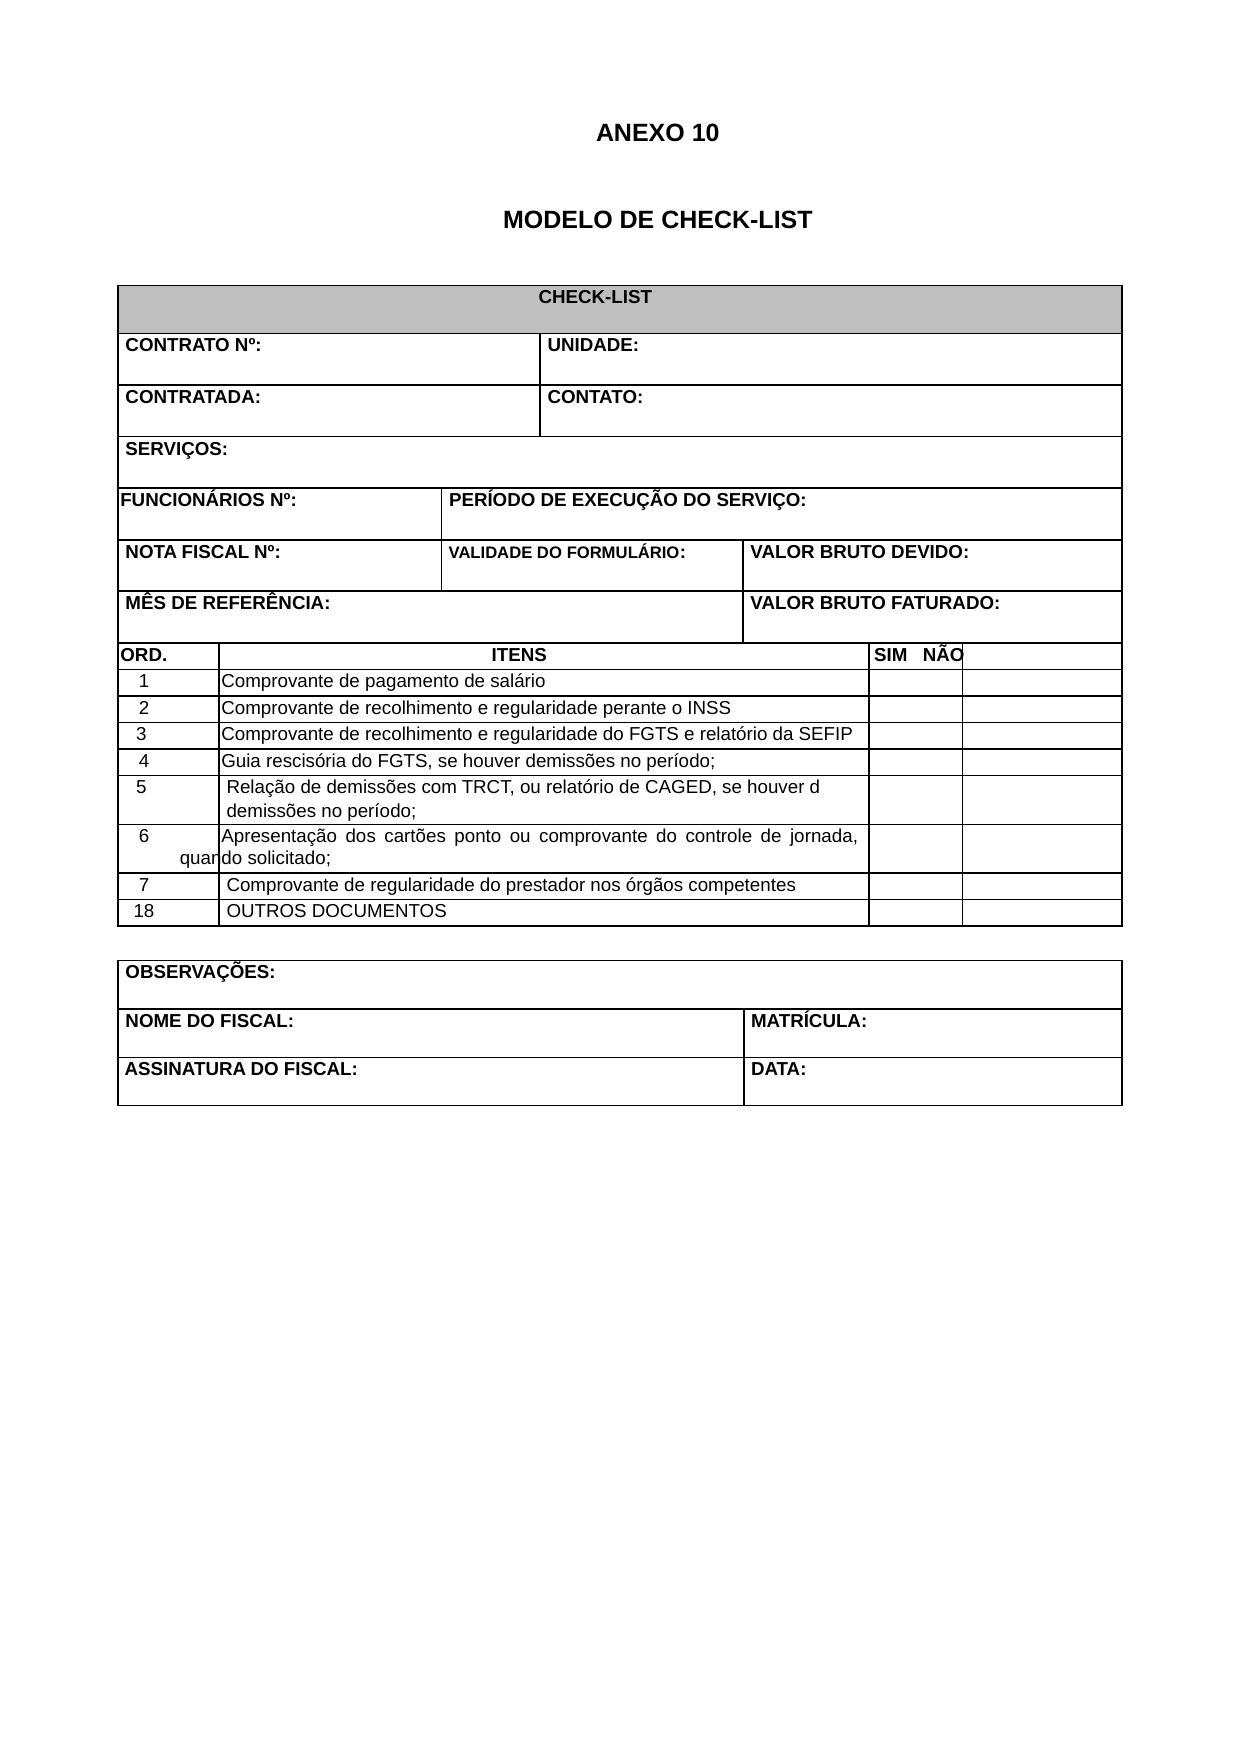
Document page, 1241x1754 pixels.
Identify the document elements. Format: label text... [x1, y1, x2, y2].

table_cell [870, 723, 962, 748]
table_cell CONTRATADA: [119, 386, 539, 436]
table_cell [870, 697, 962, 722]
table_cell [870, 874, 962, 899]
table_cell [963, 750, 1121, 775]
table_cell SERVIÇOS: [119, 437, 1121, 487]
table_cell [870, 750, 962, 775]
table_cell VALOR BRUTO FATURADO: [744, 592, 1121, 642]
table_cell NOME DO FISCAL: [119, 1010, 743, 1056]
table_cell [963, 874, 1121, 899]
table_cell NÃO [963, 644, 1121, 668]
table_header CHECK-LIST [119, 286, 1121, 333]
table_cell CONTRATO Nº: [119, 334, 539, 384]
table_cell 3 [119, 723, 218, 748]
text MODELO DE CHECK-LIST [118, 205, 1122, 234]
table_cell 7 [119, 874, 218, 899]
table_cell VALOR BRUTO DEVIDO: [744, 541, 1121, 590]
table_cell [870, 776, 962, 824]
table_cell [870, 900, 962, 925]
table_cell [963, 697, 1121, 722]
table_cell UNIDADE: [541, 334, 1121, 384]
table_cell [963, 900, 1121, 925]
table_header OBSERVAÇÕES: [119, 961, 1121, 1008]
table_cell 18 [119, 900, 218, 925]
table_cell [963, 723, 1121, 748]
table_cell DATA: [745, 1058, 1121, 1105]
table_cell Comprovante de regularidade do prestador nos órgãos competentes [220, 874, 868, 899]
table_cell OUTROS DOCUMENTOS [220, 900, 868, 925]
table_cell Comprovante de pagamento de salário [220, 670, 868, 695]
table_cell [870, 670, 962, 695]
table_cell ORD. [119, 644, 218, 668]
table_cell 5 [119, 776, 218, 824]
table_cell [963, 670, 1121, 695]
table_cell ASSINATURA DO FISCAL: [119, 1058, 743, 1105]
table_cell 2 [119, 697, 218, 722]
table_cell 4 [119, 750, 218, 775]
table_cell Comprovante de recolhimento e regularidade perante o INSS [220, 697, 868, 722]
table_cell [963, 825, 1121, 872]
table_cell 1 [119, 670, 218, 695]
table_cell SIM [870, 644, 962, 668]
table_cell Relação de demissões com TRCT, ou relatório de CAGED, se houver d demissões no período; [220, 776, 868, 824]
table_cell [963, 776, 1121, 824]
table_cell Guia rescisória do FGTS, se houver demissões no período; [220, 750, 868, 775]
table_cell PERÍODO DE EXECUÇÃO DO SERVIÇO: [442, 489, 1121, 539]
table_cell MATRÍCULA: [745, 1010, 1121, 1056]
table_cell VALIDADE DO FORMULÁRIO: [442, 541, 742, 590]
table_cell MÊS DE REFERÊNCIA: [119, 592, 742, 642]
table_cell ITENS [220, 644, 868, 668]
table_cell 6 [119, 825, 218, 872]
table_cell FUNCIONÁRIOS Nº: [119, 489, 441, 539]
table_cell Apresentação dos cartões ponto ou comprovante do controle de jornada, quando solicitado; [220, 825, 868, 872]
text ANEXO 10 [118, 118, 1122, 147]
table_cell CONTATO: [541, 386, 1121, 436]
table_cell [870, 825, 962, 872]
table_cell NOTA FISCAL Nº: [119, 541, 441, 590]
table_cell Comprovante de recolhimento e regularidade do FGTS e relatório da SEFIP [220, 723, 868, 748]
